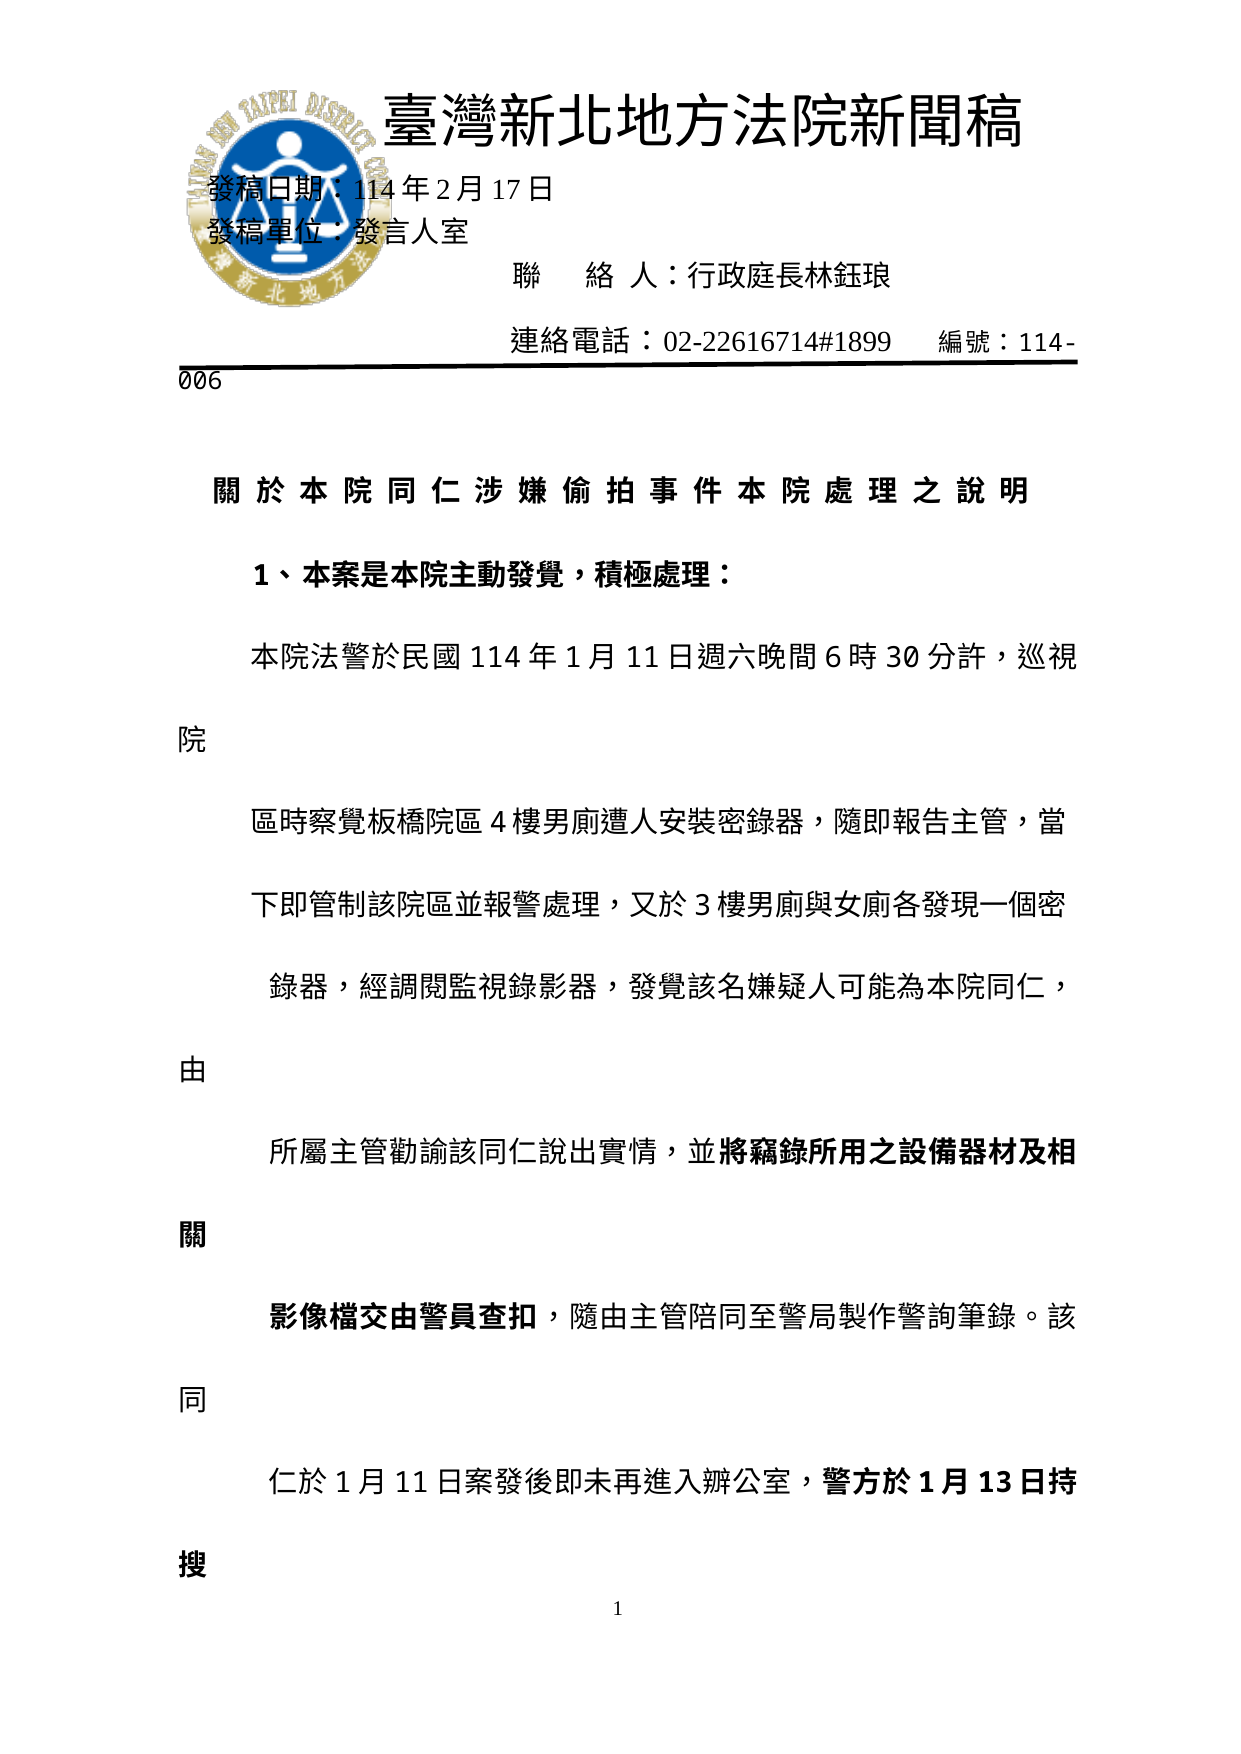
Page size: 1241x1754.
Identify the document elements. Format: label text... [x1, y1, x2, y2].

text 發稿單位：發言人室 [177, 209, 199, 251]
list 本案是本院主動發覺，積極處理： [252, 551, 1078, 594]
text 聯 絡 人：行政庭長林鈺琅 [339, 252, 1078, 295]
text 發稿日期：114年2月17日 [360, 165, 369, 208]
text 關 於 本 院 同 仁 涉 嫌 偷 拍 事 件 本 院 處 理 之 說 明 [177, 468, 1078, 510]
text 發稿單位：發言人室 [382, 209, 1078, 251]
text 發稿日期：114年2月17日 [385, 165, 1078, 208]
text 本院法警於民國114年1月11日週六晚間6時30分許，巡視院 [177, 634, 1078, 759]
text 影像檔交由警員查扣，隨由主管陪同至警局製作警詢筆錄。該同 [177, 1294, 1078, 1418]
text 錄器，經調閱監視錄影器，發覺該名嫌疑人可能為本院同仁，由 [177, 964, 1078, 1089]
text 仁於1月11日案發後即未再進入辧公室，警方於1月13日持搜 [177, 1459, 1078, 1583]
text 發稿日期：114年2月17日 [177, 165, 206, 208]
text 臺灣新北地方法院新聞稿 [177, 75, 1053, 159]
text 所屬主管勸諭該同仁說出實情，並將竊錄所用之設備器材及相關 [177, 1129, 1078, 1254]
text 連絡電話：02-22616714#1899 編號：114-006 [177, 318, 1078, 396]
text 區時察覺板橋院區4樓男廁遭人安裝密錄器，隨即報告主管，當 [177, 799, 1078, 841]
text [177, 252, 242, 295]
text 下即管制該院區並報警處理，又於3樓男廁與女廁各發現一個密 [177, 881, 1078, 924]
text [243, 252, 348, 280]
